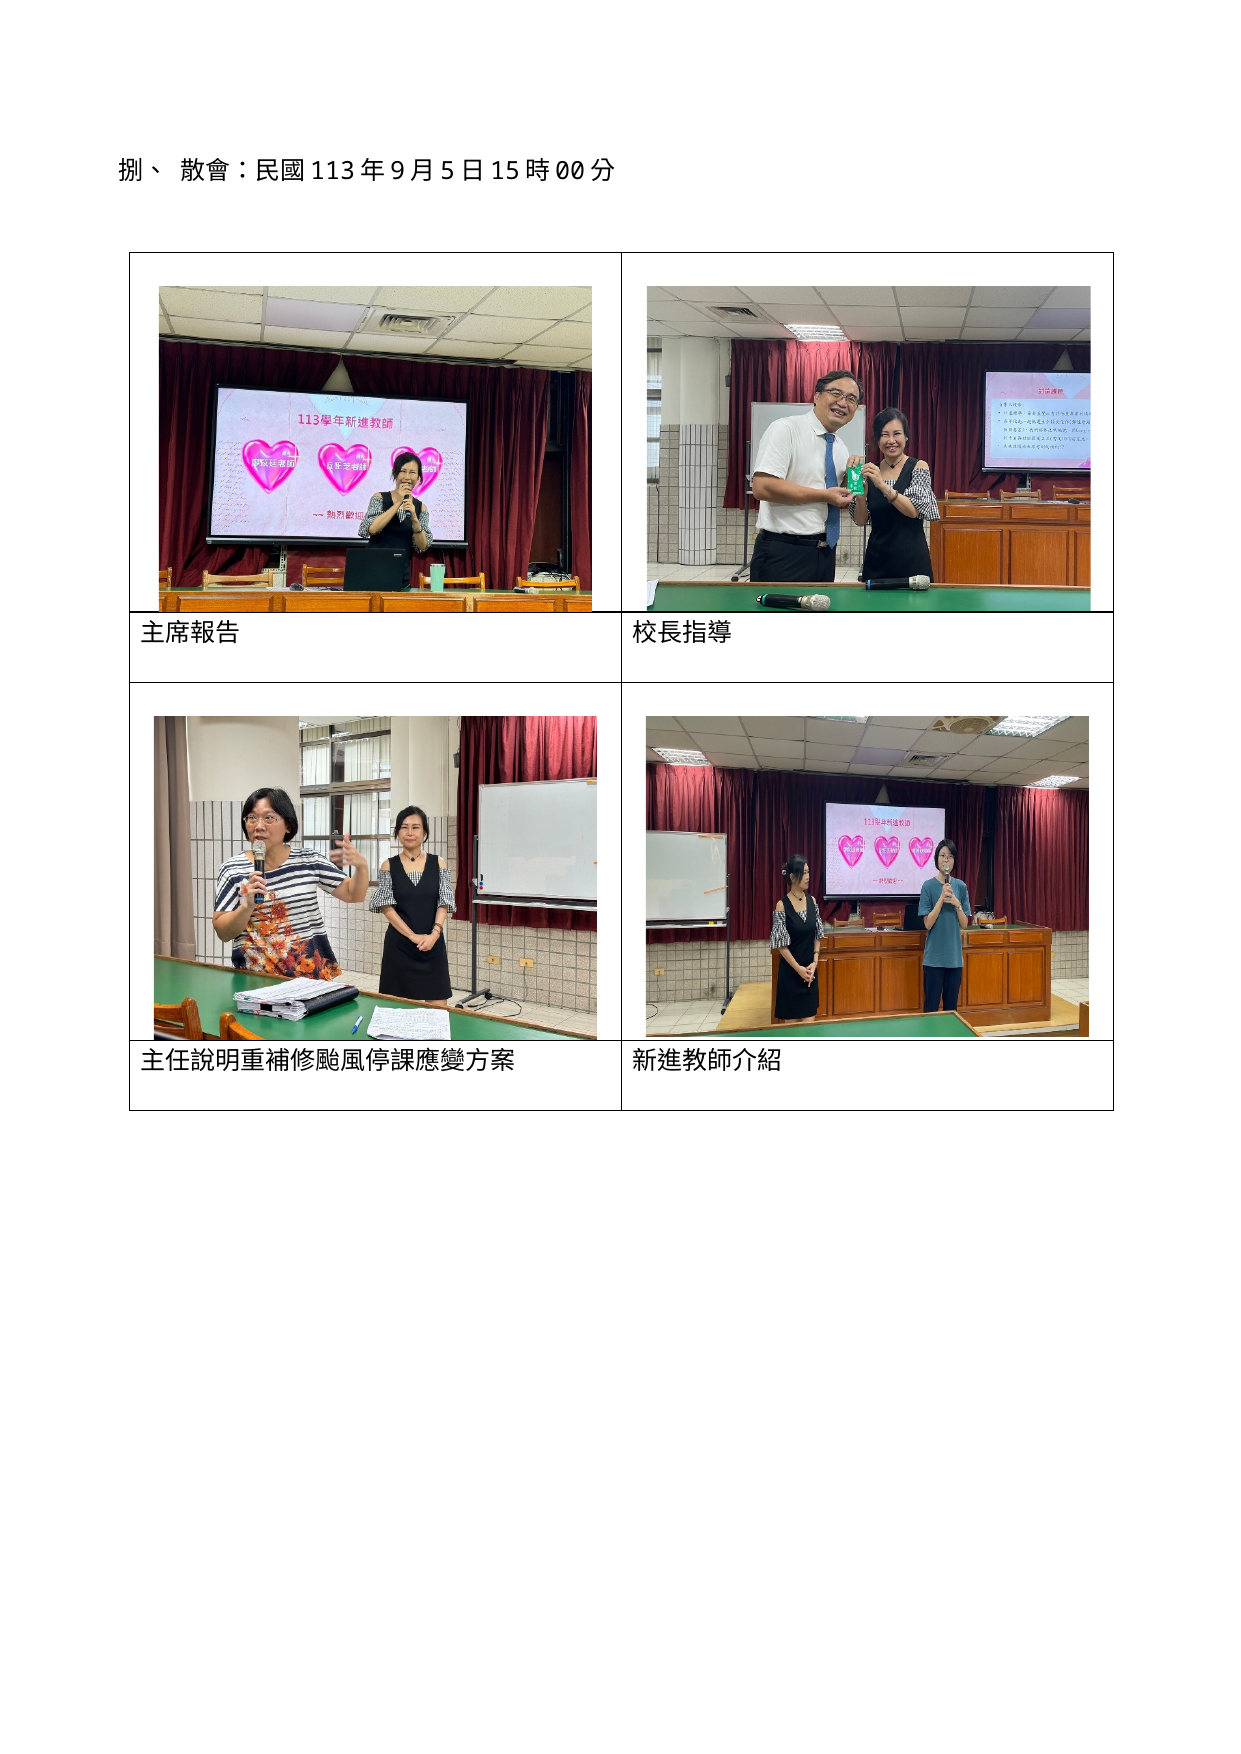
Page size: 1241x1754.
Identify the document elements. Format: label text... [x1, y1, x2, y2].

table_cell 新進教師介紹 [622, 1041, 1113, 1110]
table_cell 主任說明重補修颱風停課應變方案 [130, 1041, 621, 1110]
table_cell 校長指導 [622, 613, 1113, 682]
table_cell [622, 683, 1113, 1039]
table_cell 主席報告 [130, 613, 621, 682]
table_cell [130, 683, 621, 1039]
table_header [130, 253, 621, 611]
list 散會：民國113年9月5日15時00分 [118, 127, 1122, 189]
table_header [622, 253, 1113, 611]
